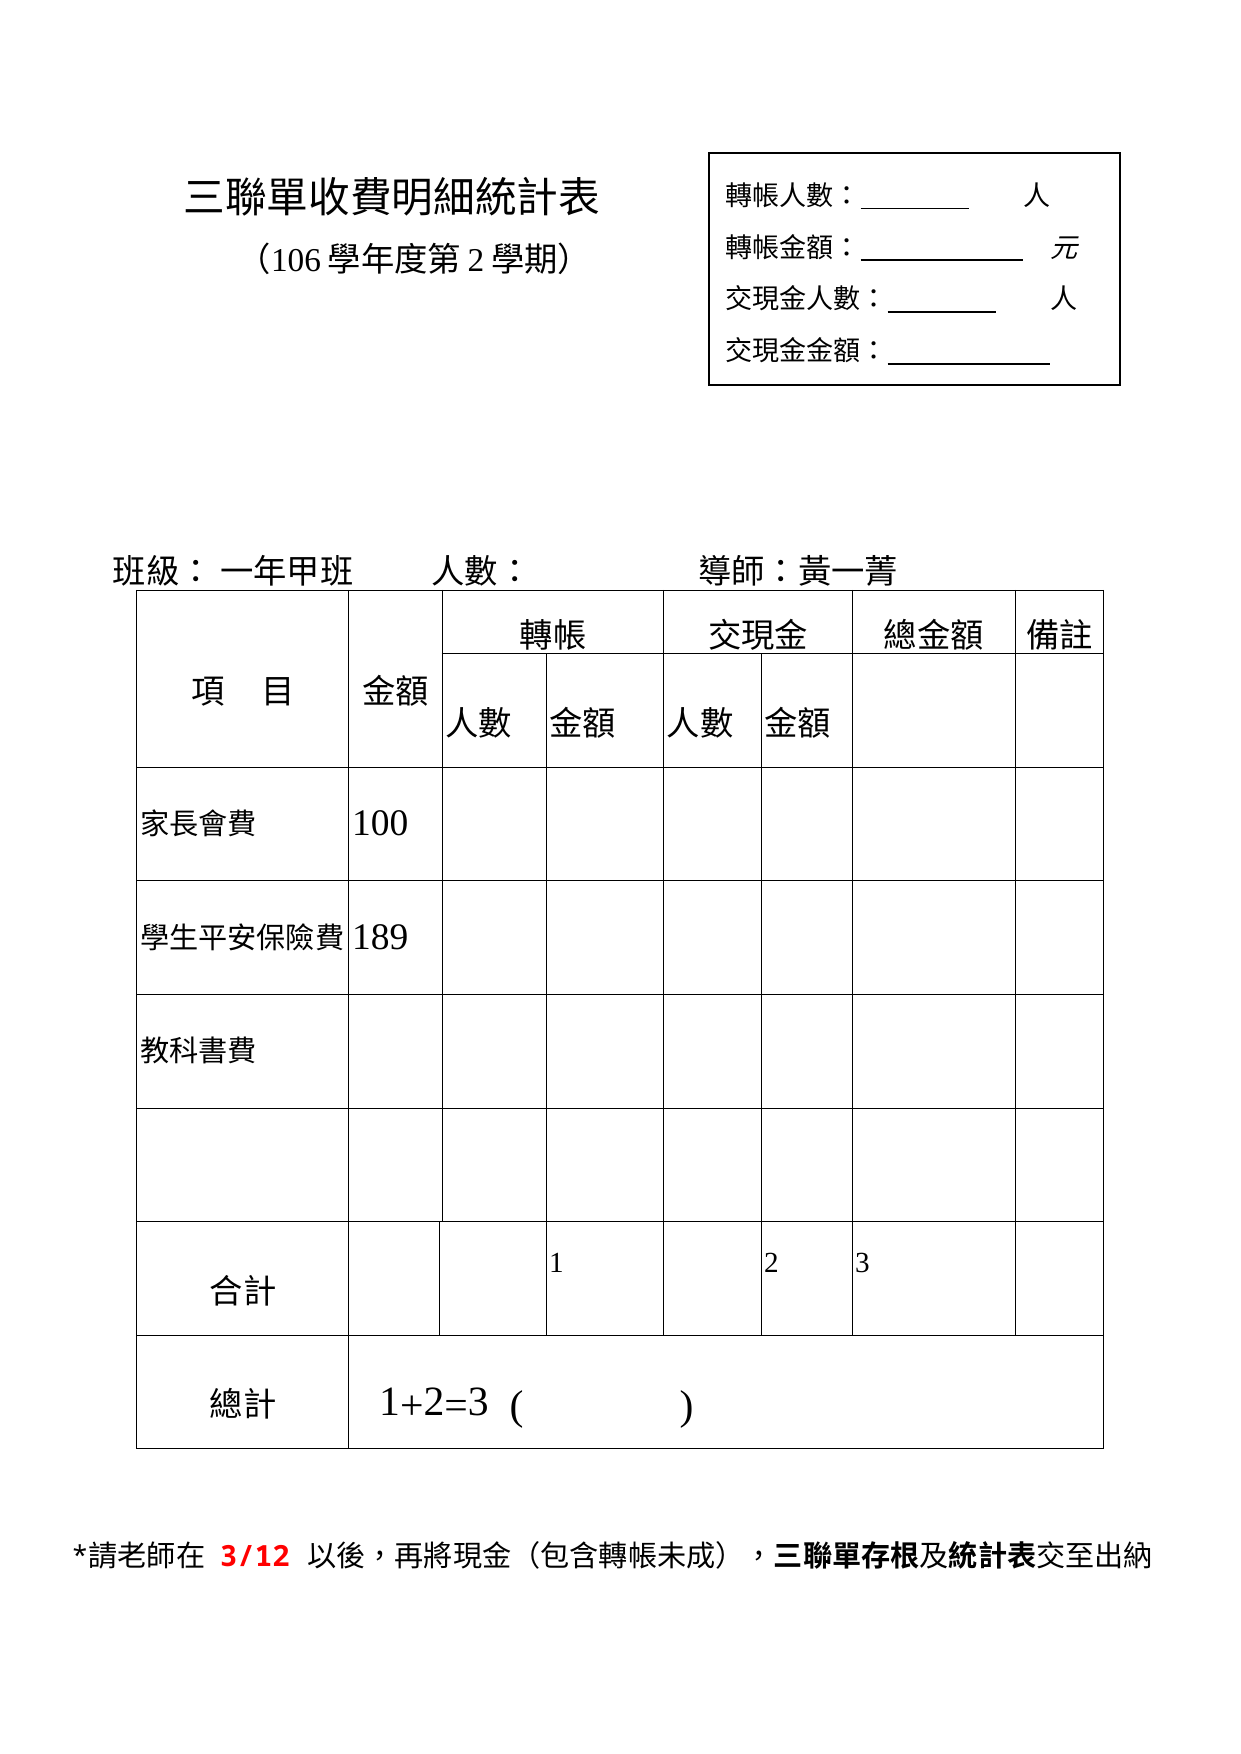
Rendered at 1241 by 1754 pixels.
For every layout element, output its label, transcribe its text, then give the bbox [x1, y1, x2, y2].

table_cell 人數 [443, 654, 546, 767]
text 三聯單收費明細統計表 [71, 152, 708, 215]
table_cell [664, 1222, 761, 1334]
table_header 總金額 [853, 591, 1015, 653]
table_cell [762, 1109, 852, 1221]
table_cell [547, 881, 663, 994]
table_cell [349, 1109, 442, 1221]
table_cell 金額 [547, 654, 663, 767]
table_cell [853, 881, 1015, 994]
table_cell 3 [853, 1222, 1015, 1334]
text *請老師在 3/12 以後，再將現金（包含轉帳未成），三聯單存根及統計表交至出納 [71, 1512, 1169, 1574]
table_cell 189 [349, 881, 442, 994]
table_cell [443, 768, 546, 880]
table_header 交現金 [664, 591, 852, 653]
text 轉帳金額： 元 [725, 226, 1104, 265]
table_cell [440, 1222, 546, 1334]
table_cell [664, 995, 761, 1107]
table_cell [853, 654, 1015, 767]
table_cell [1016, 654, 1103, 767]
table_cell 1 [547, 1222, 663, 1334]
table_cell [349, 1222, 439, 1334]
text 轉帳人數： 人 [725, 174, 1104, 213]
table_cell 金額 [762, 654, 852, 767]
text [1121, 152, 1169, 215]
table_header 轉帳 [443, 591, 663, 653]
table_cell 2 [762, 1222, 852, 1334]
table_cell 合計 [137, 1222, 348, 1334]
table_cell [137, 1109, 348, 1221]
table_cell [762, 995, 852, 1107]
table_cell 教科書費 [137, 995, 348, 1107]
table_cell [443, 995, 546, 1107]
table_cell [664, 881, 761, 994]
table_cell [853, 1109, 1015, 1221]
table_cell 學生平安保險費 [137, 881, 348, 994]
table_cell [443, 1109, 546, 1221]
table_cell [1016, 995, 1103, 1107]
table_cell [1016, 1222, 1103, 1334]
table_cell [762, 881, 852, 994]
table_cell 1+2=3 ( ) [349, 1336, 1103, 1448]
text [1121, 215, 1169, 277]
table_cell [1016, 881, 1103, 994]
table_cell [443, 881, 546, 994]
table_cell 100 [349, 768, 442, 880]
text 交現金人數： 人 [725, 277, 1104, 317]
text [710, 154, 1119, 384]
table_cell [664, 768, 761, 880]
table_header 項 目 [137, 591, 348, 767]
table_cell [547, 1109, 663, 1221]
table_cell [853, 995, 1015, 1107]
table_cell 人數 [664, 654, 761, 767]
table_cell [1016, 1109, 1103, 1221]
table_header 備註 [1016, 591, 1103, 653]
table_cell [547, 995, 663, 1107]
table_cell [1016, 768, 1103, 880]
text 交現金金額： 元 [725, 329, 1104, 377]
table_cell [349, 995, 442, 1107]
table_cell [664, 1109, 761, 1221]
table_cell [853, 768, 1015, 880]
text 班級： 一年甲班 人數： 導師：黃一菁 [71, 527, 1169, 590]
text （106學年度第2學期） [71, 215, 708, 277]
table_header 金額 [349, 591, 442, 767]
table_cell 總計 [137, 1336, 348, 1448]
table_cell [547, 768, 663, 880]
table_cell 家長會費 [137, 768, 348, 880]
table_cell [762, 768, 852, 880]
